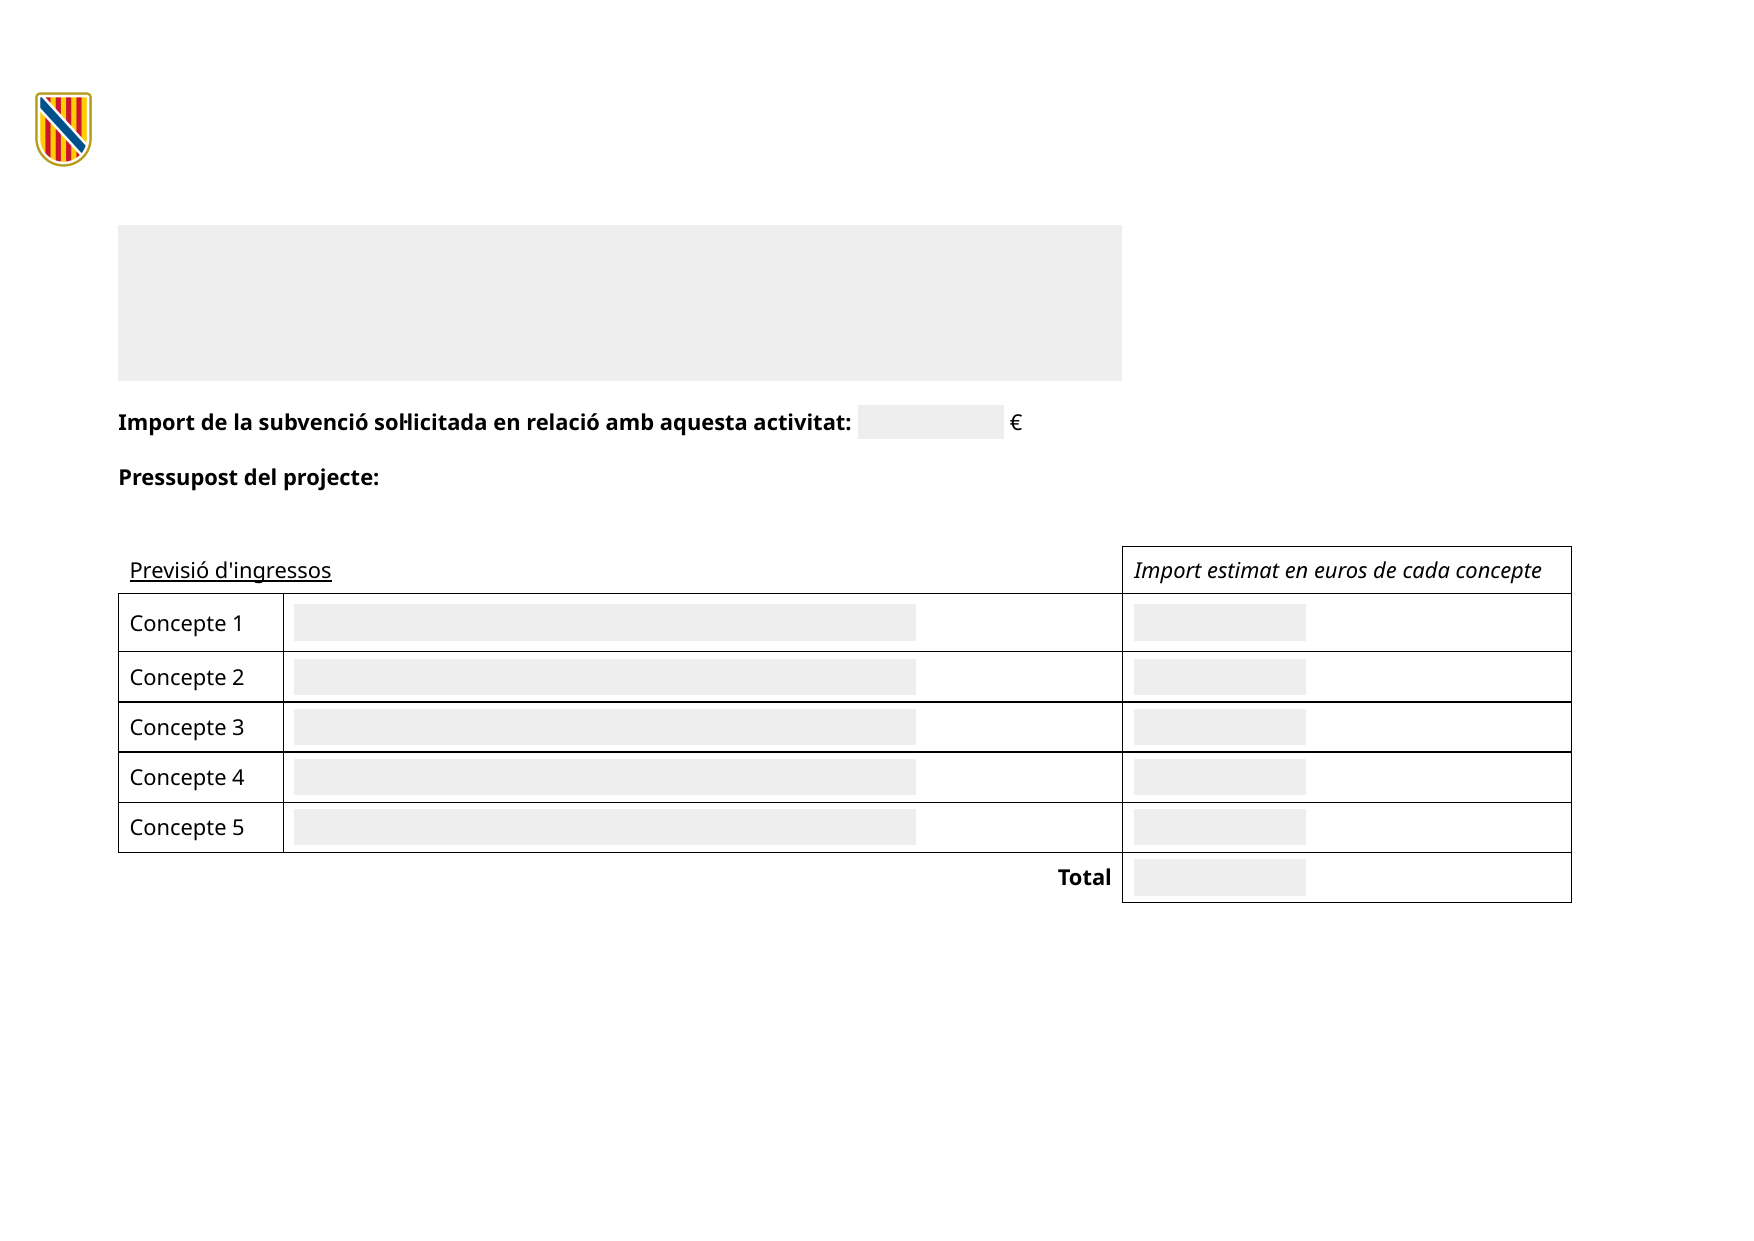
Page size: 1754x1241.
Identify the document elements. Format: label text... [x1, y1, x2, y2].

text € [1004, 405, 1636, 439]
table_cell Concepte 1 [119, 594, 283, 651]
table_cell [118, 853, 283, 902]
table_cell [1123, 652, 1571, 701]
table_cell Concepte 4 [119, 753, 283, 802]
table_cell [1123, 803, 1571, 852]
table_cell [1123, 853, 1571, 902]
table_cell [284, 652, 1122, 701]
text Pressupost del projecte: [118, 462, 1636, 492]
table_header Import estimat en euros de cada concepte [1123, 547, 1571, 593]
table_cell Concepte 3 [119, 703, 283, 751]
table_cell [284, 703, 1122, 751]
text Import de la subvenció sol·licitada en relació amb aquesta activitat: [118, 405, 858, 439]
table_header Previsió d'ingressos [118, 546, 1122, 593]
table_cell [284, 594, 1122, 651]
table_cell [1123, 753, 1571, 802]
table_cell [284, 803, 1122, 852]
picture [17, 64, 110, 195]
table_cell [1123, 594, 1571, 651]
table_cell Total [283, 853, 1122, 902]
table_cell [284, 753, 1122, 802]
table_cell Concepte 5 [119, 803, 283, 852]
table_cell Concepte 2 [119, 652, 283, 701]
table_cell [1123, 703, 1571, 751]
